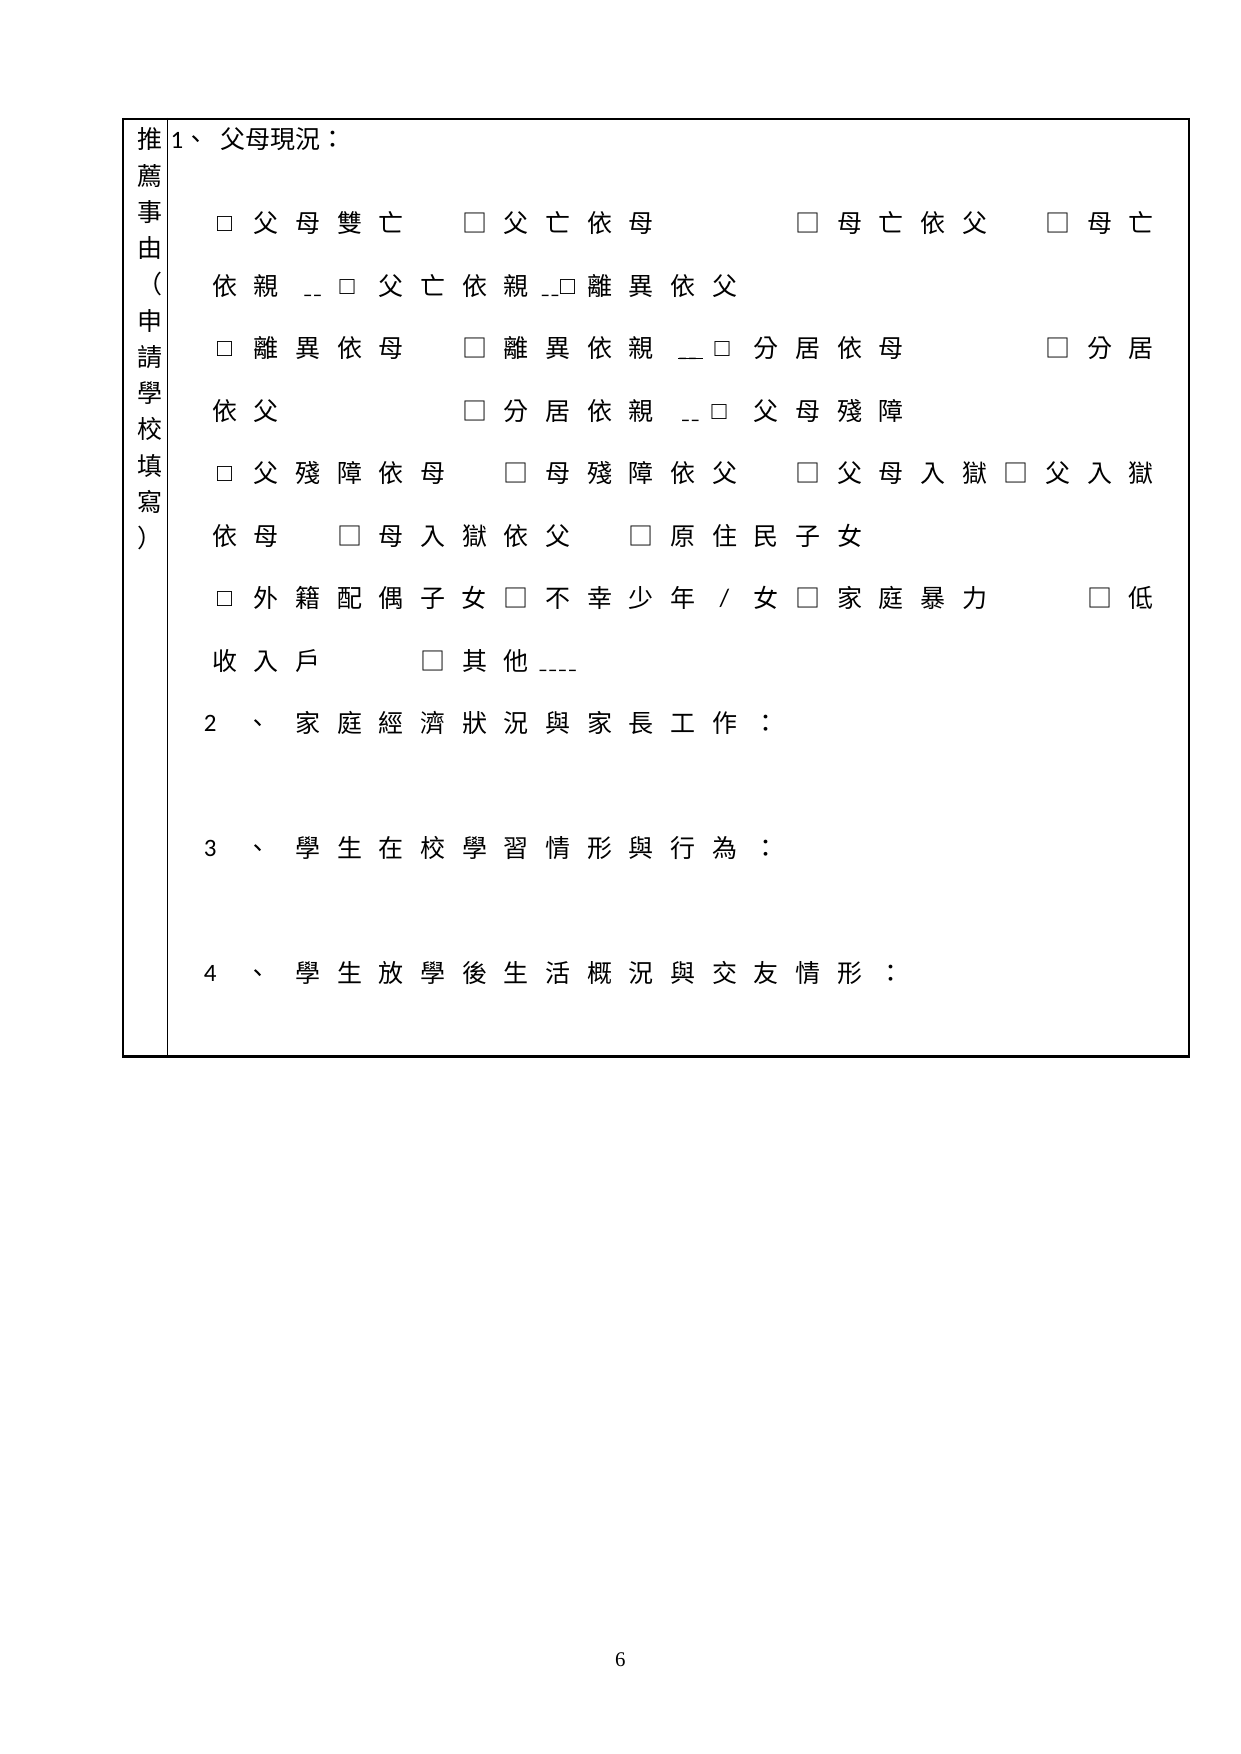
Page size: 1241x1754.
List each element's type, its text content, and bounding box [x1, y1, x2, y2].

table_cell 推薦事由（申請學校填寫） [124, 120, 167, 1055]
table_cell 父母現況： □父母雙亡 □父亡依母 □母亡依父 □母亡依親ˍˍ □父亡依親ˍˍ□離異依父 □離異依母 □離異依親ˍˍ □分居依母 □分居依父 □分居依親ˍˍ □父母殘障 □父殘障依母 □母殘障依父 □父母入獄□父入獄依母 □母入獄依父 □原住民子女 □外籍配偶子女□不幸少年/女□家庭暴力 □低收入戶 □其他ˍˍˍˍ 家庭經濟狀況與家長工作： 學生在校學習情形與行為： 學生放學後生活概況與交友情形： [168, 120, 1188, 1055]
